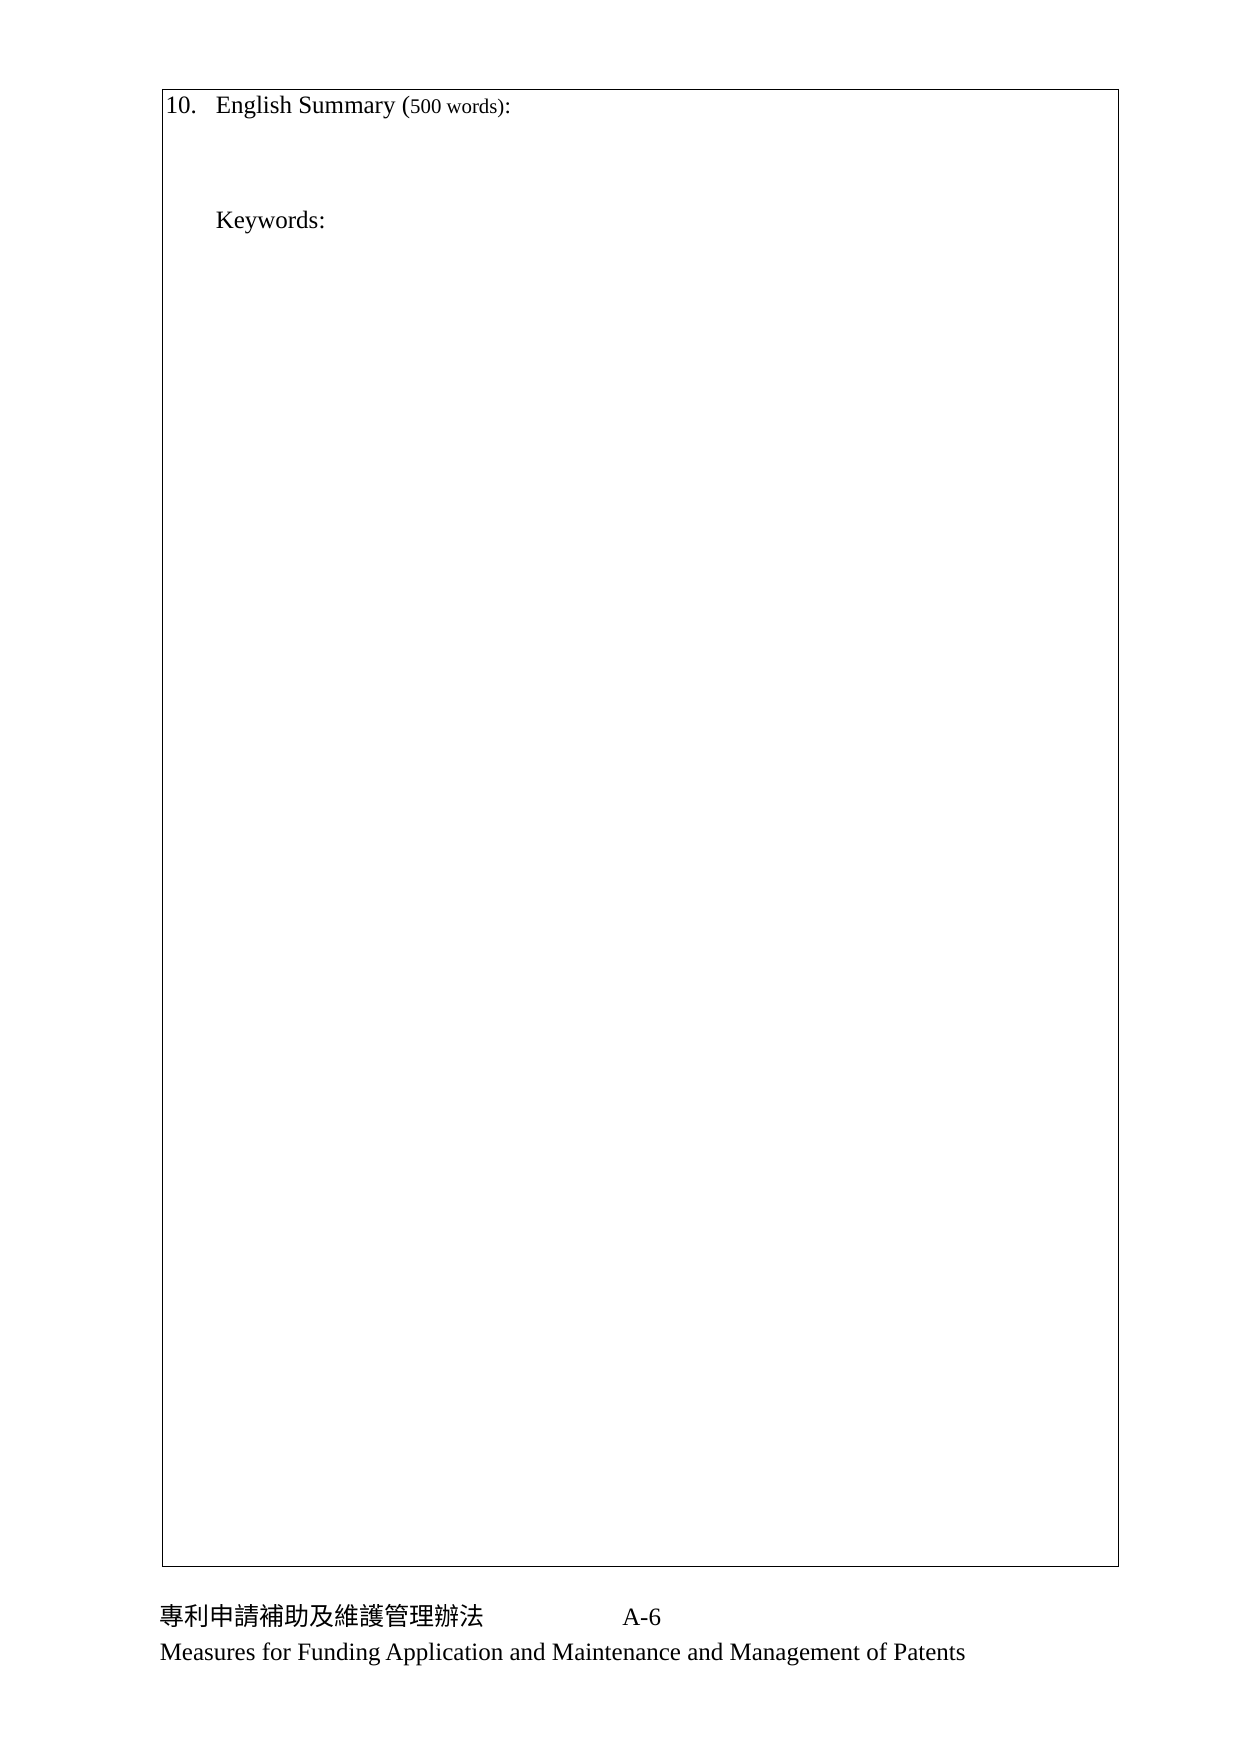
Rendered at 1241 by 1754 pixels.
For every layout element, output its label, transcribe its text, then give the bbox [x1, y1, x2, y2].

table_header 10. English Summary (500 words): Keywords: [163, 90, 1118, 1566]
